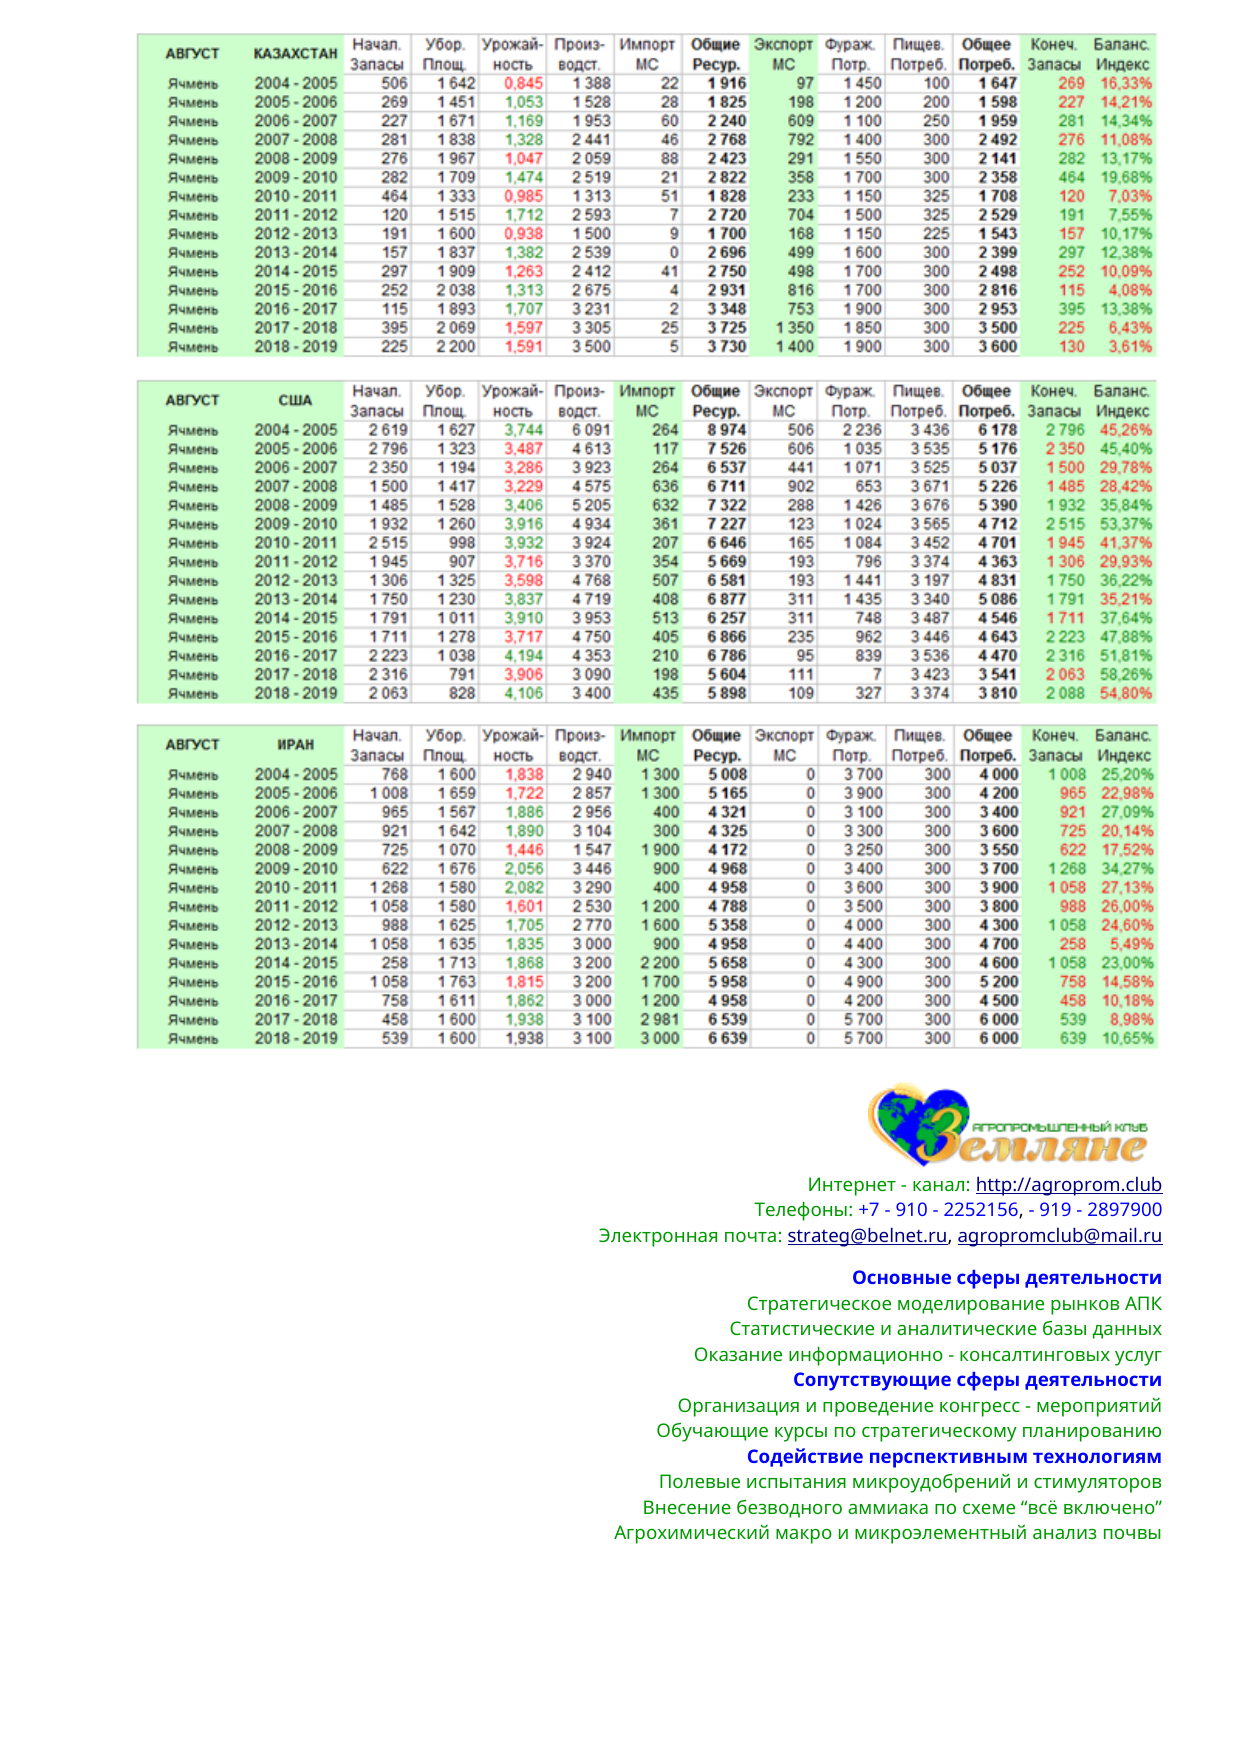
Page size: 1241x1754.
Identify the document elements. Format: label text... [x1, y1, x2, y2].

text Электронная почта: strateg@belnet.ru, agropromclub@mail.ru [131, 1222, 1162, 1248]
text Сопутствующие сферы деятельности [131, 1366, 1162, 1392]
text Внесение безводного аммиака по схеме “всё включено” [131, 1494, 1162, 1519]
text Организация и проведение конгресс - мероприятий [131, 1392, 1162, 1417]
text Агрохимический макро и микроэлементный анализ почвы [131, 1519, 1162, 1545]
text Стратегическое моделирование рынков АПК [131, 1290, 1162, 1315]
text Оказание информационно - консалтинговых услуг [131, 1341, 1162, 1366]
text Статистические и аналитические базы данных [131, 1315, 1162, 1341]
text Содействие перспективным технологиям [131, 1443, 1162, 1468]
text Основные сферы деятельности [131, 1264, 1162, 1290]
text Телефоны: +7 - 910 - 2252156, - 919 - 2897900 [131, 1197, 1162, 1222]
text Полевые испытания микроудобрений и стимуляторов [131, 1468, 1162, 1494]
text Обучающие курсы по стратегическому планированию [131, 1417, 1162, 1443]
text Интернет - канал: http://agroprom.club [131, 1171, 1162, 1197]
